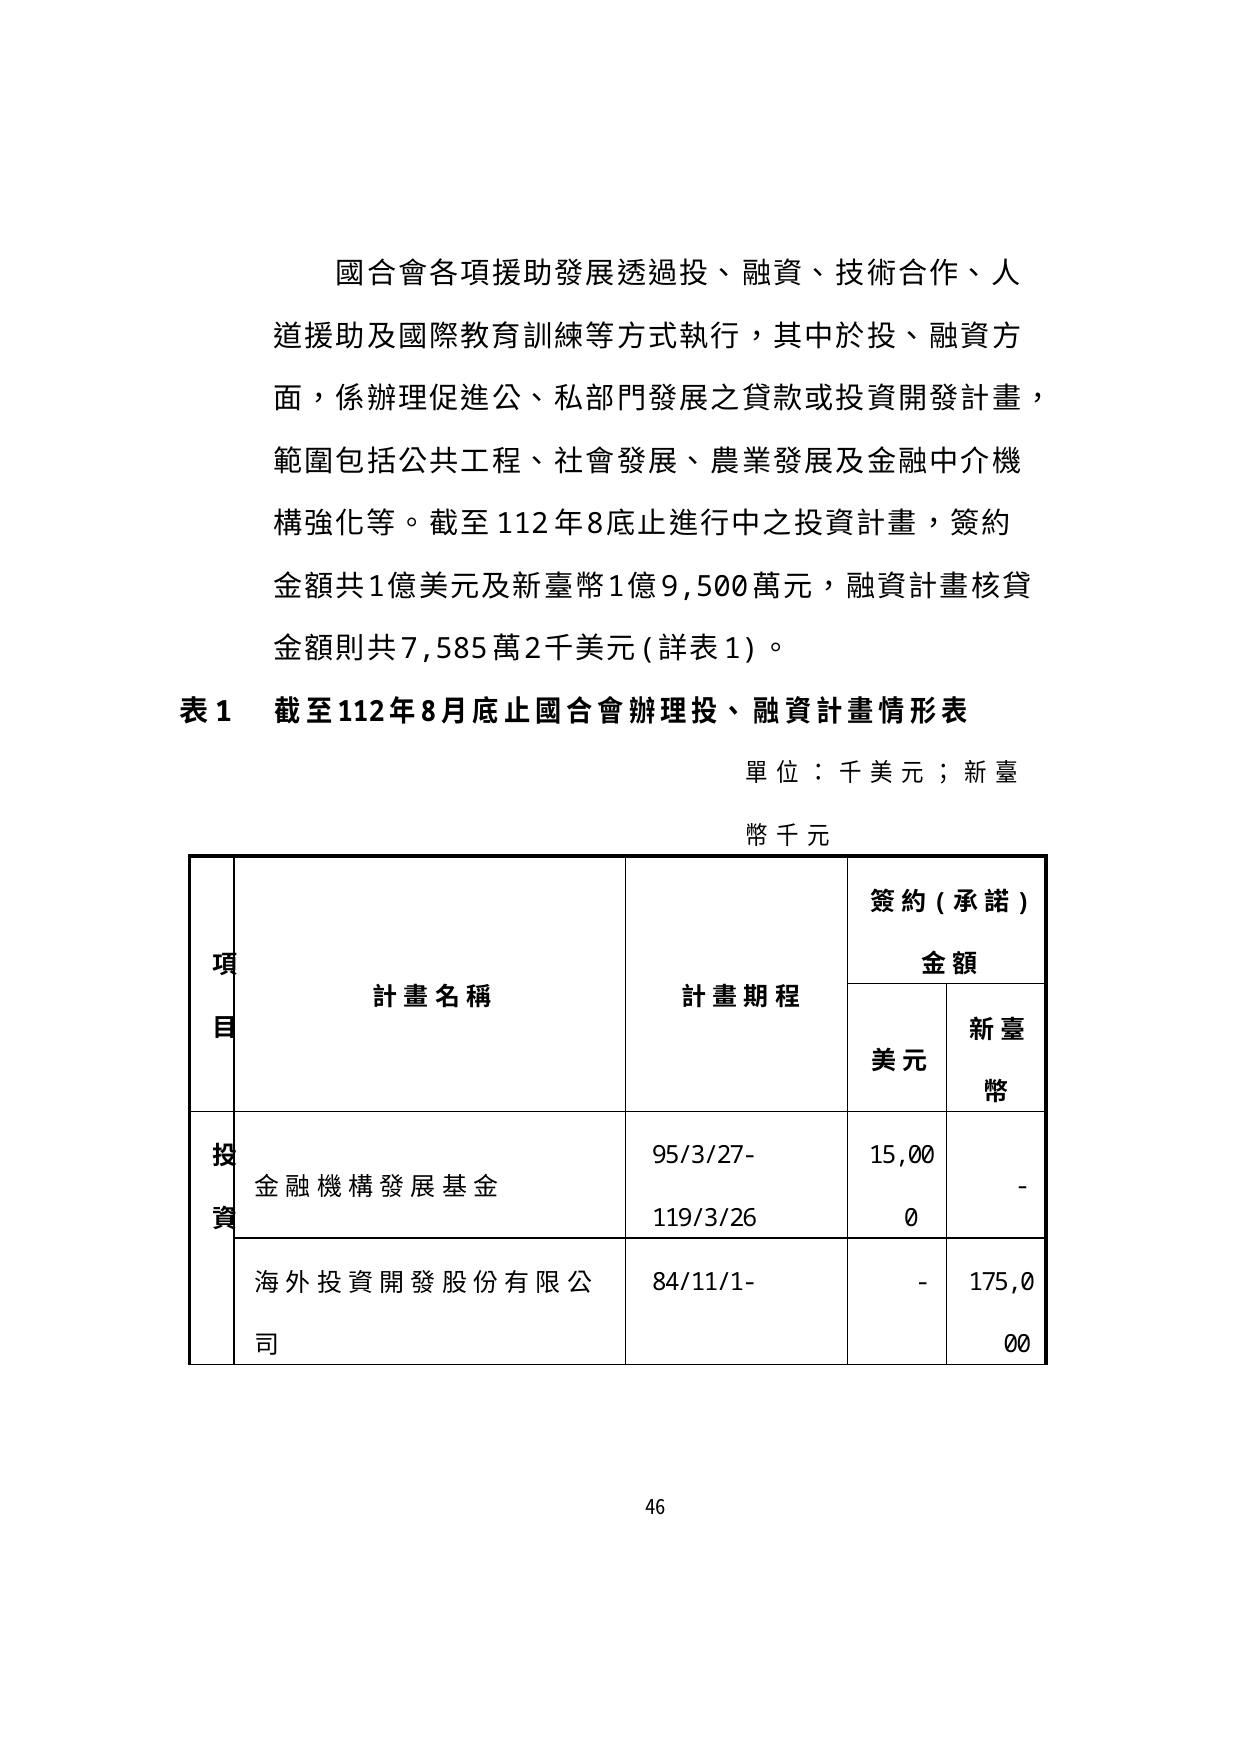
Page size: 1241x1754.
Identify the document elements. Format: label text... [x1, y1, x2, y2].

table_header 計畫名稱 [235, 858, 625, 1111]
table_cell 15,000 [848, 1112, 946, 1237]
table_header 簽約(承諾)金額 [848, 858, 1044, 982]
table_header 項目 [191, 858, 233, 1111]
text 表1 截至112年8月底止國合會辦理投、融資計畫情形表 [175, 667, 1032, 729]
table_cell 新臺幣 [947, 984, 1044, 1111]
table_cell 投資 [219, 1146, 233, 1154]
table_cell 金融機構發展基金 [235, 1112, 625, 1237]
table_cell 175,000 [947, 1239, 1044, 1364]
table_cell 95/3/27-119/3/26 [626, 1112, 847, 1237]
table_cell 84/11/1- [626, 1239, 847, 1364]
table_header 計畫期程 [626, 858, 847, 1111]
table_cell 投資 [191, 1112, 233, 1364]
table_cell 美元 [848, 984, 946, 1111]
text 國合會各項援助發展透過投、融資、技術合作、人道援助及國際教育訓練等方式執行，其中於投、融資方面，係辦理促進公、私部門發展之貸款或投資開發計畫，範圍包括公共工程、社會發展、農業發展及金融中介機構強化等。截至112年8底止進行中之投資計畫，簽約金額共1億美元及新臺幣1億9,500萬元，融資計畫核貸金額則共7,585萬2千美元(詳表1)。 [267, 229, 1032, 667]
table_cell 海外投資開發股份有限公司 [235, 1239, 625, 1364]
text 單位：千美元；新臺幣千元 [740, 729, 1035, 854]
table_cell - [947, 1112, 1044, 1237]
table_cell - [848, 1239, 946, 1364]
